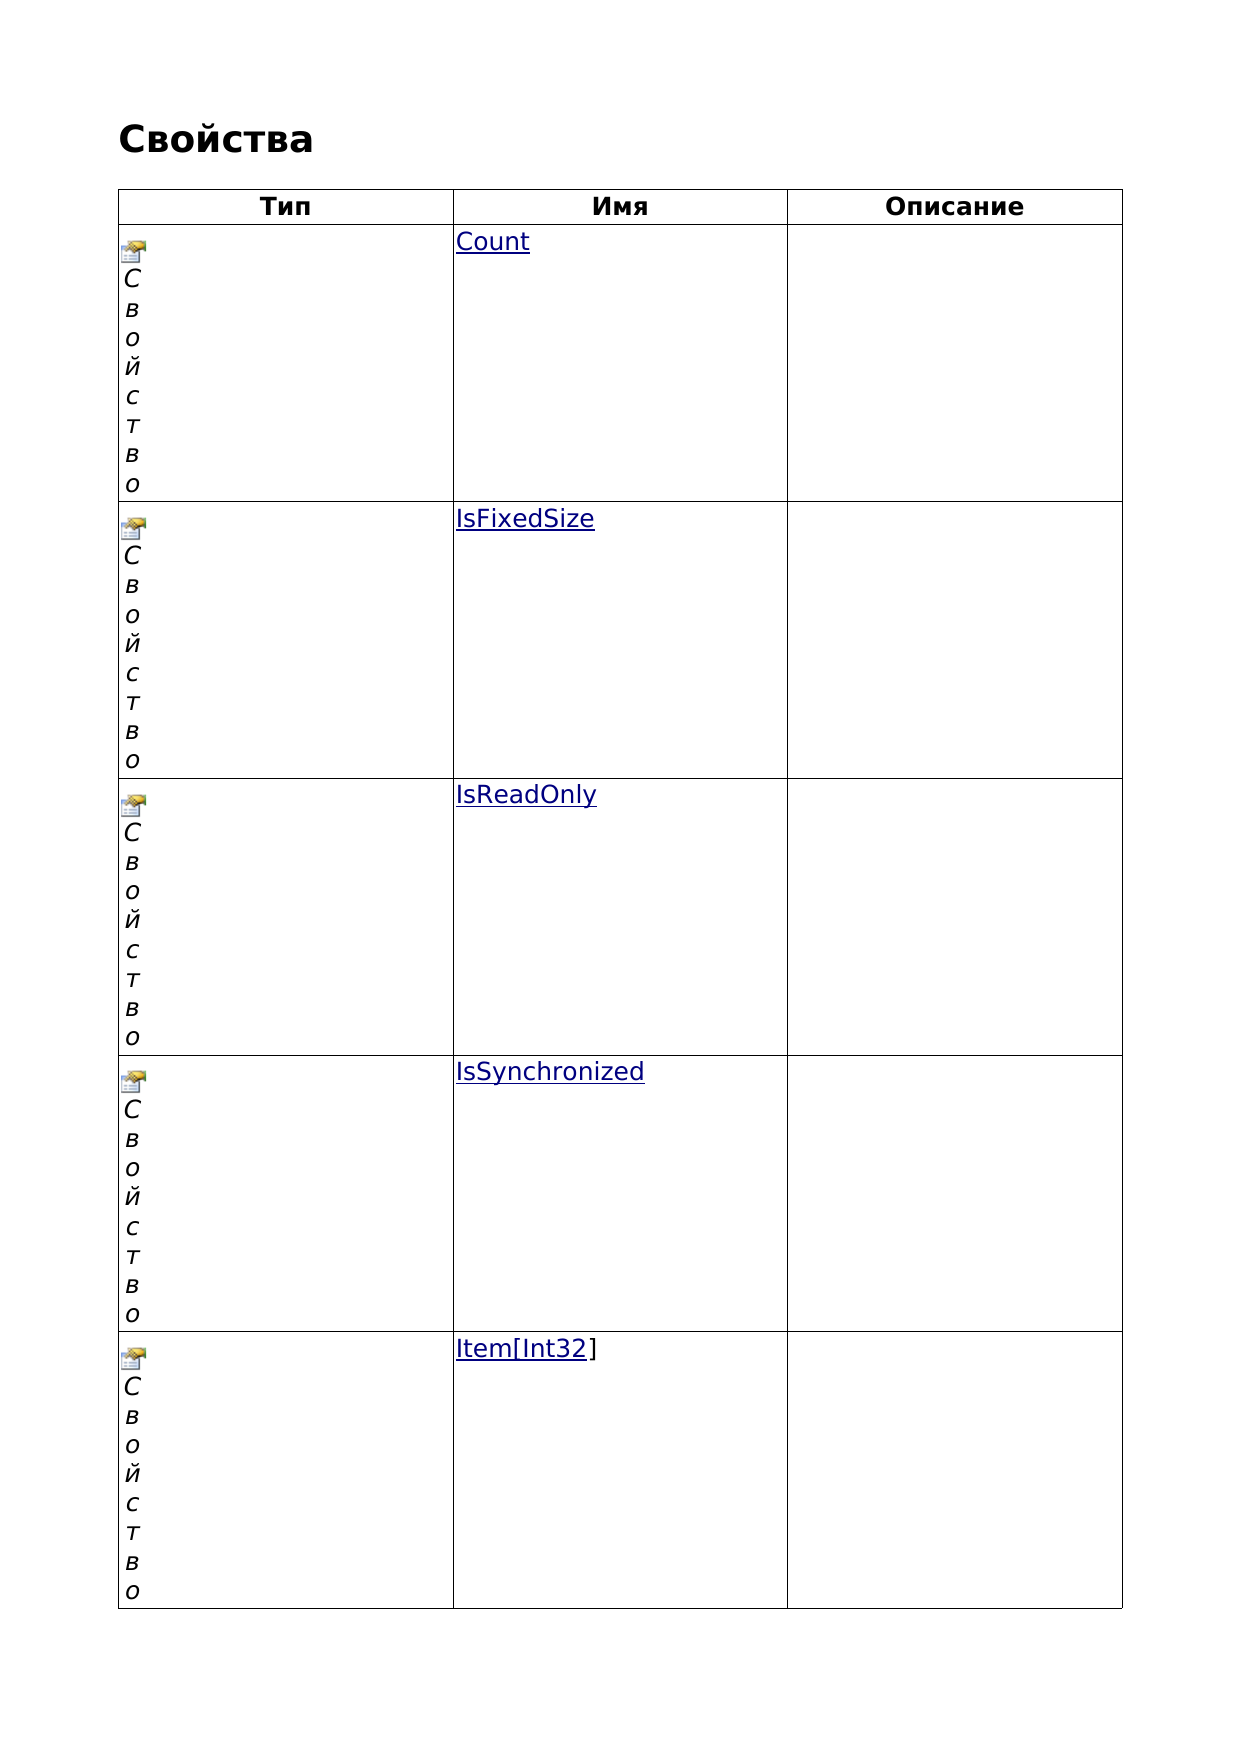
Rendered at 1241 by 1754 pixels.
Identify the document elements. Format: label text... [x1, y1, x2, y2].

table_cell [119, 1332, 453, 1608]
picture [121, 1346, 147, 1372]
table_cell [788, 502, 1122, 778]
table_cell IsFixedSize [454, 502, 787, 778]
picture [121, 793, 147, 819]
table_cell [119, 779, 453, 1054]
table_cell IsReadOnly [454, 779, 787, 1054]
table_cell [788, 1056, 1122, 1331]
picture [121, 516, 147, 542]
table_cell IsSynchronized [454, 1056, 787, 1331]
table_cell Count [454, 225, 787, 501]
table_cell [788, 225, 1122, 501]
table_header Описание [788, 190, 1122, 224]
picture [121, 239, 147, 265]
table_cell [119, 1056, 453, 1331]
table_cell [119, 225, 453, 501]
table_cell [119, 502, 453, 778]
picture [121, 1070, 147, 1095]
table_header Имя [454, 190, 787, 224]
subtitle Свойства [118, 118, 1122, 162]
table_header Тип [119, 190, 453, 224]
table_cell Item[Int32] [454, 1332, 787, 1608]
table_cell [788, 779, 1122, 1054]
table_cell [788, 1332, 1122, 1608]
